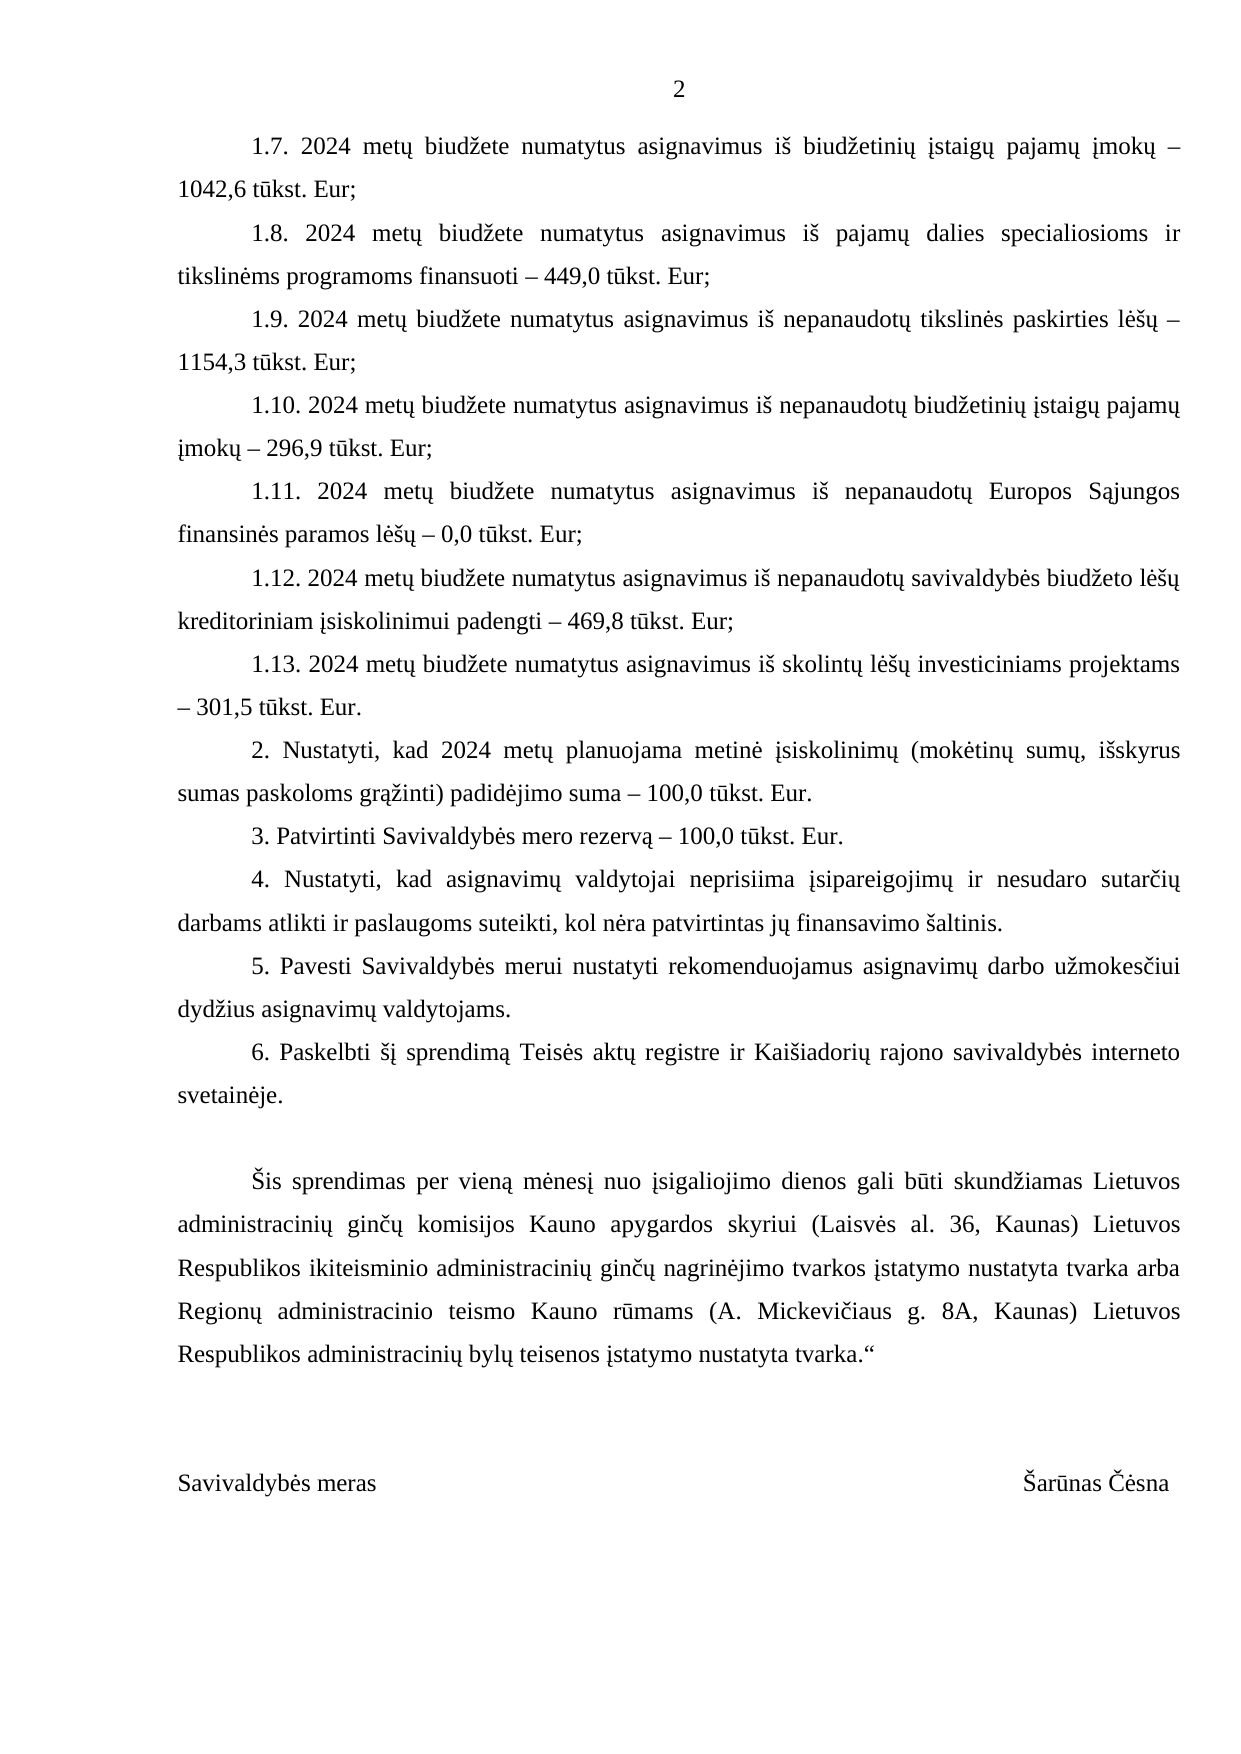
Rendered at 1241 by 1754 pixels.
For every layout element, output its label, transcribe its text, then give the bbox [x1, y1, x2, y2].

text 5. Pavesti Savivaldybės merui nustatyti rekomenduojamus asignavimų darbo užmokesčiui dydžius asignavimų valdytojams. [177, 951, 1181, 1023]
text 1.8. 2024 metų biudžete numatytus asignavimus iš pajamų dalies specialiosioms ir tikslinėms programoms finansuoti – 449,0 tūkst. Eur; [177, 218, 1181, 289]
text Savivaldybės meras Šarūnas Čėsna [177, 1468, 1181, 1497]
text 1.9. 2024 metų biudžete numatytus asignavimus iš nepanaudotų tikslinės paskirties lėšų – 1154,3 tūkst. Eur; [177, 304, 1181, 376]
text 1.13. 2024 metų biudžete numatytus asignavimus iš skolintų lėšų investiciniams projektams – 301,5 tūkst. Eur. [177, 649, 1181, 721]
text 1.11. 2024 metų biudžete numatytus asignavimus iš nepanaudotų Europos Sąjungos finansinės paramos lėšų – 0,0 tūkst. Eur; [177, 476, 1181, 548]
text Šis sprendimas per vieną mėnesį nuo įsigaliojimo dienos gali būti skundžiamas Lietuvos administracinių ginčų komisijos Kauno apygardos skyriui (Laisvės al. 36, Kaunas) Lietuvos Respublikos ikiteisminio administracinių ginčų nagrinėjimo tvarkos įstatymo nustatyta tvarka arba Regionų administracinio teismo Kauno rūmams (A. Mickevičiaus g. 8A, Kaunas) Lietuvos Respublikos administracinių bylų teisenos įstatymo nustatyta tvarka.“ [177, 1166, 1181, 1368]
text 1.7. 2024 metų biudžete numatytus asignavimus iš biudžetinių įstaigų pajamų įmokų – 1042,6 tūkst. Eur; [177, 131, 1181, 203]
text 1.10. 2024 metų biudžete numatytus asignavimus iš nepanaudotų biudžetinių įstaigų pajamų įmokų – 296,9 tūkst. Eur; [177, 390, 1181, 462]
text 3. Patvirtinti Savivaldybės mero rezervą – 100,0 tūkst. Eur. [177, 821, 1181, 850]
text 4. Nustatyti, kad asignavimų valdytojai neprisiima įsipareigojimų ir nesudaro sutarčių darbams atlikti ir paslaugoms suteikti, kol nėra patvirtintas jų finansavimo šaltinis. [177, 864, 1181, 936]
text 6. Paskelbti šį sprendimą Teisės aktų registre ir Kaišiadorių rajono savivaldybės interneto svetainėje. [177, 1037, 1181, 1109]
text 1.12. 2024 metų biudžete numatytus asignavimus iš nepanaudotų savivaldybės biudžeto lėšų kreditoriniam įsiskolinimui padengti – 469,8 tūkst. Eur; [177, 563, 1181, 634]
text 2. Nustatyti, kad 2024 metų planuojama metinė įsiskolinimų (mokėtinų sumų, išskyrus sumas paskoloms grąžinti) padidėjimo suma – 100,0 tūkst. Eur. [177, 735, 1181, 807]
